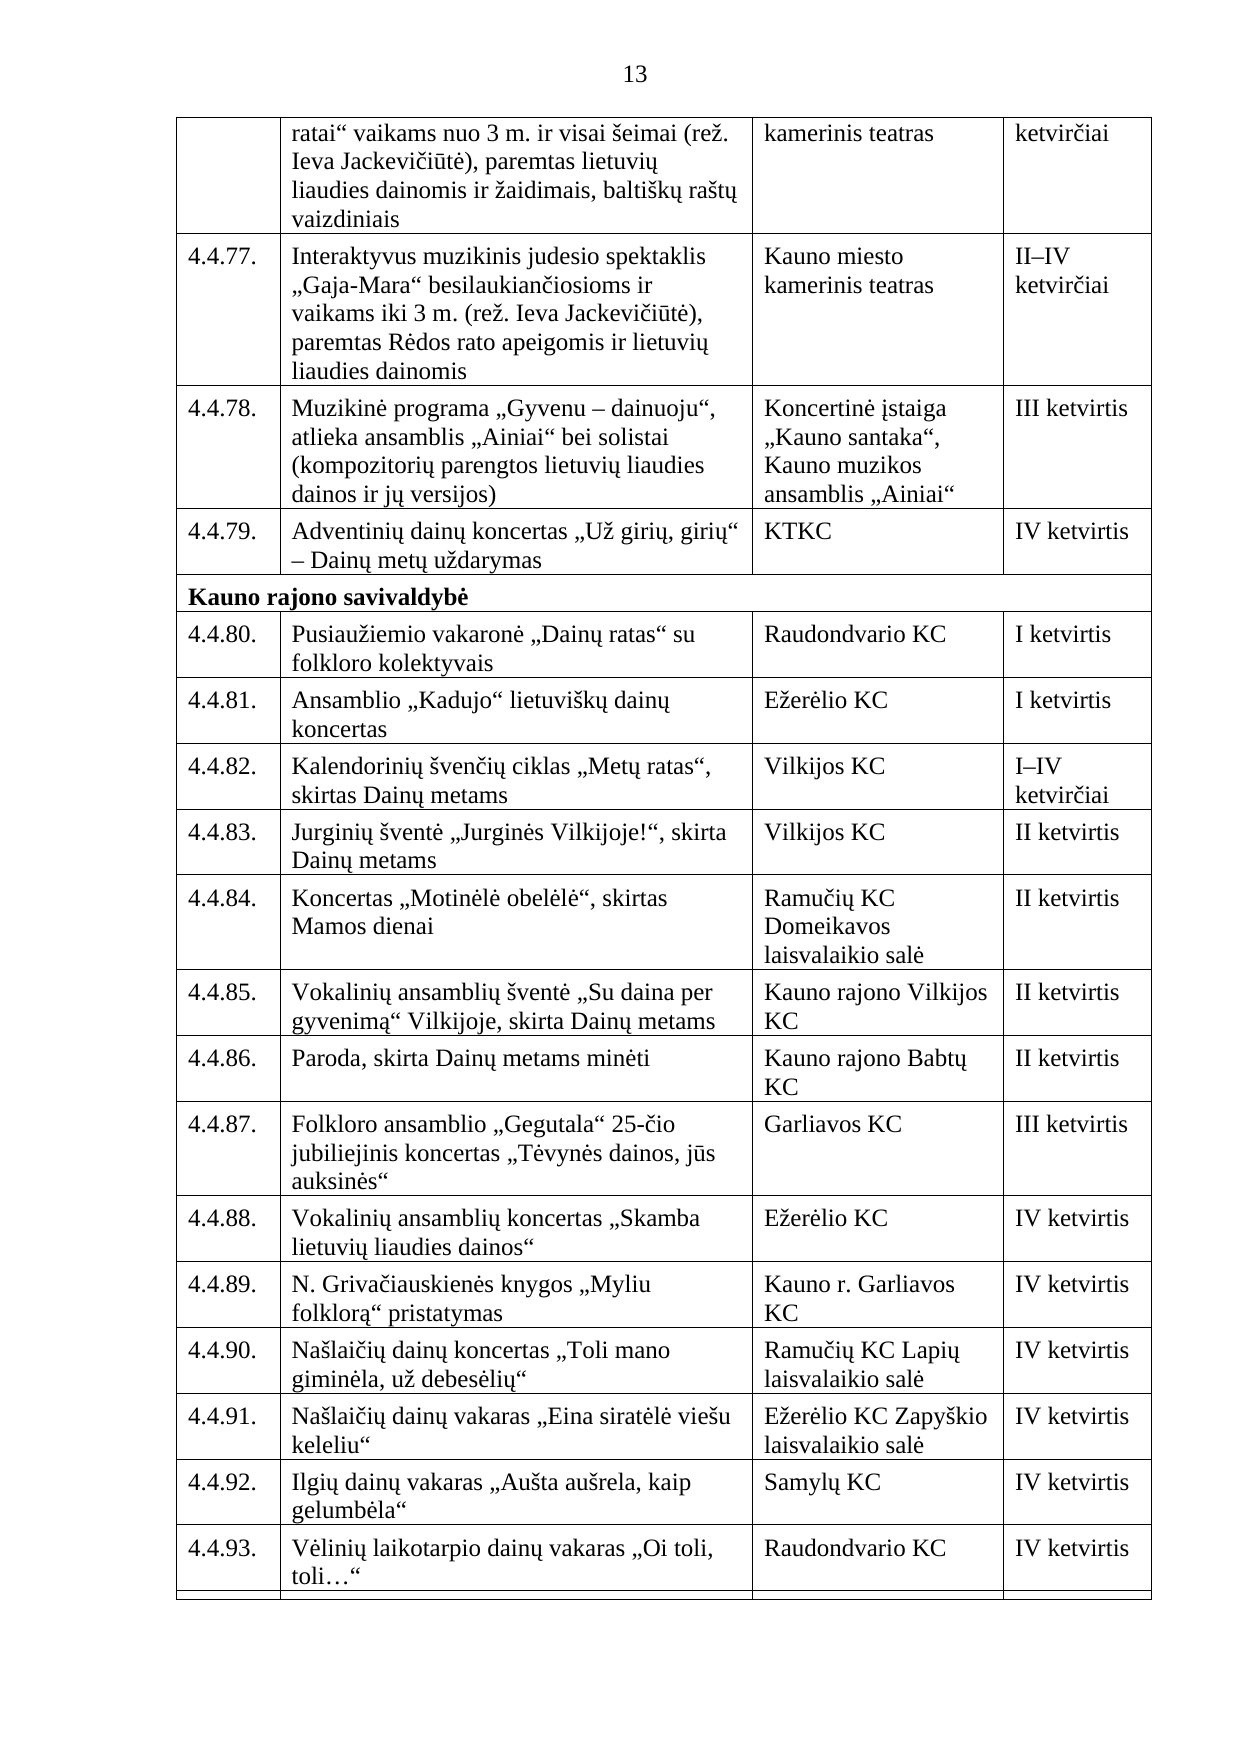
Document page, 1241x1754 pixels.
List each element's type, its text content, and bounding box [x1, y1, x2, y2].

table_cell 4.4.84. [177, 875, 280, 969]
table_cell Raudondvario KC [753, 612, 1003, 677]
table_cell [1152, 1393, 1240, 1458]
table_cell 4.4.80. [177, 612, 280, 677]
table_cell 4.4.85. [177, 970, 280, 1035]
table_cell Vilkijos KC [753, 744, 1003, 808]
table_cell Folkloro ansamblio „Gegutala“ 25-čio jubiliejinis koncertas „Tėvynės dainos, jūs auksinės“ [281, 1102, 752, 1195]
table_cell Garliavos KC [753, 1102, 1003, 1195]
table_cell [1152, 385, 1240, 508]
table_cell [1152, 1327, 1240, 1393]
table_cell II ketvirtis [1004, 810, 1151, 874]
table_cell [1152, 1101, 1240, 1195]
table_cell II ketvirtis [1004, 875, 1151, 969]
table_cell [281, 1591, 752, 1598]
table_cell ratai“ vaikams nuo 3 m. ir visai šeimai (rež. Ieva Jackevičiūtė), paremtas lietuvių liaudies dainomis ir žaidimais, baltiškų raštų vaizdiniais [281, 118, 752, 233]
table_cell kamerinis teatras [753, 118, 1003, 233]
table_cell Koncertinė įstaiga „Kauno santaka“, Kauno muzikos ansamblis „Ainiai“ [753, 386, 1003, 508]
table_cell 4.4.92. [177, 1460, 280, 1524]
table_cell [1152, 809, 1240, 874]
table_cell 4.4.82. [177, 744, 280, 808]
table_cell 4.4.83. [177, 810, 280, 874]
table_cell [1152, 1524, 1240, 1590]
table_cell 4.4.88. [177, 1196, 280, 1261]
table_cell [177, 1591, 280, 1598]
table_cell [1152, 874, 1240, 969]
table_cell [1152, 508, 1240, 574]
table_cell Ramučių KC Lapių laisvalaikio salė [753, 1328, 1003, 1393]
table_cell [1152, 117, 1240, 233]
table_cell IV ketvirtis [1004, 1460, 1151, 1524]
table_cell I ketvirtis [1004, 678, 1151, 743]
table_cell Pusiaužiemio vakaronė „Dainų ratas“ su folkloro kolektyvais [281, 612, 752, 677]
table_cell [1152, 1590, 1240, 1598]
table_cell Adventinių dainų koncertas „Už girių, girių“ – Dainų metų uždarymas [281, 509, 752, 574]
table_cell Vėlinių laikotarpio dainų vakaras „Oi toli, toli…“ [281, 1525, 752, 1590]
table_cell [1152, 743, 1240, 808]
table_cell [177, 118, 280, 233]
table_cell Paroda, skirta Dainų metams minėti [281, 1036, 752, 1101]
table_cell [1004, 1591, 1151, 1598]
table_cell [1152, 1459, 1240, 1524]
table_cell IV ketvirtis [1004, 509, 1151, 574]
table_cell II ketvirtis [1004, 1036, 1151, 1101]
table_cell [1152, 574, 1240, 611]
table_cell Vokalinių ansamblių koncertas „Skamba lietuvių liaudies dainos“ [281, 1196, 752, 1261]
table_cell Ilgių dainų vakaras „Aušta aušrela, kaip gelumbėla“ [281, 1460, 752, 1524]
table_cell 4.4.79. [177, 509, 280, 574]
table_cell Muzikinė programa „Gyvenu – dainuoju“, atlieka ansamblis „Ainiai“ bei solistai (kompozitorių parengtos lietuvių liaudies dainos ir jų versijos) [281, 386, 752, 508]
table_cell Ežerėlio KC Zapyškio laisvalaikio salė [753, 1394, 1003, 1458]
table_cell II ketvirtis [1004, 970, 1151, 1035]
table_cell ketvirčiai [1004, 118, 1151, 233]
table_cell IV ketvirtis [1004, 1328, 1151, 1393]
table_cell Kauno rajono Babtų KC [753, 1036, 1003, 1101]
table_cell [1152, 1261, 1240, 1327]
table_cell III ketvirtis [1004, 386, 1151, 508]
table_cell Kalendorinių švenčių ciklas „Metų ratas“, skirtas Dainų metams [281, 744, 752, 808]
table_cell 4.4.87. [177, 1102, 280, 1195]
table_cell IV ketvirtis [1004, 1262, 1151, 1327]
table_cell Kauno rajono savivaldybė [177, 575, 1151, 611]
table_cell Našlaičių dainų vakaras „Eina siratėlė viešu keleliu“ [281, 1394, 752, 1458]
table_cell [1152, 1035, 1240, 1101]
table_cell IV ketvirtis [1004, 1196, 1151, 1261]
table_cell Kauno miesto kamerinis teatras [753, 234, 1003, 385]
table_cell Koncertas „Motinėlė obelėlė“, skirtas Mamos dienai [281, 875, 752, 969]
table_cell 4.4.89. [177, 1262, 280, 1327]
table_cell [1152, 677, 1240, 743]
table_cell III ketvirtis [1004, 1102, 1151, 1195]
table_cell II–IV ketvirčiai [1004, 234, 1151, 385]
table_cell Ežerėlio KC [753, 678, 1003, 743]
table_cell 4.4.90. [177, 1328, 280, 1393]
table_cell Ramučių KC Domeikavos laisvalaikio salė [753, 875, 1003, 969]
table_cell Samylų KC [753, 1460, 1003, 1524]
table_cell Interaktyvus muzikinis judesio spektaklis „Gaja-Mara“ besilaukiančiosioms ir vaikams iki 3 m. (rež. Ieva Jackevičiūtė), paremtas Rėdos rato apeigomis ir lietuvių liaudies dainomis [281, 234, 752, 385]
table_cell Ansamblio „Kadujo“ lietuviškų dainų koncertas [281, 678, 752, 743]
table_cell Vokalinių ansamblių šventė „Su daina per gyvenimą“ Vilkijoje, skirta Dainų metams [281, 970, 752, 1035]
table_cell I ketvirtis [1004, 612, 1151, 677]
table_cell N. Grivačiauskienės knygos „Myliu folklorą“ pristatymas [281, 1262, 752, 1327]
table_cell 4.4.81. [177, 678, 280, 743]
table_cell [1152, 1195, 1240, 1261]
table_cell [1152, 969, 1240, 1035]
table_cell 4.4.78. [177, 386, 280, 508]
table_cell Našlaičių dainų koncertas „Toli mano giminėla, už debesėlių“ [281, 1328, 752, 1393]
table_cell 4.4.86. [177, 1036, 280, 1101]
table_cell 4.4.91. [177, 1394, 280, 1458]
table_cell [1152, 233, 1240, 385]
table_cell KTKC [753, 509, 1003, 574]
table_cell Jurginių šventė „Jurginės Vilkijoje!“, skirta Dainų metams [281, 810, 752, 874]
table_cell [753, 1591, 1003, 1598]
table_cell 4.4.77. [177, 234, 280, 385]
table_cell Kauno r. Garliavos KC [753, 1262, 1003, 1327]
table_cell Kauno rajono Vilkijos KC [753, 970, 1003, 1035]
table_cell Vilkijos KC [753, 810, 1003, 874]
table_cell I–IV ketvirčiai [1004, 744, 1151, 808]
table_cell 4.4.93. [177, 1525, 280, 1590]
table_cell IV ketvirtis [1004, 1394, 1151, 1458]
table_cell Raudondvario KC [753, 1525, 1003, 1590]
table_cell [1152, 611, 1240, 677]
table_cell Ežerėlio KC [753, 1196, 1003, 1261]
table_cell IV ketvirtis [1004, 1525, 1151, 1590]
